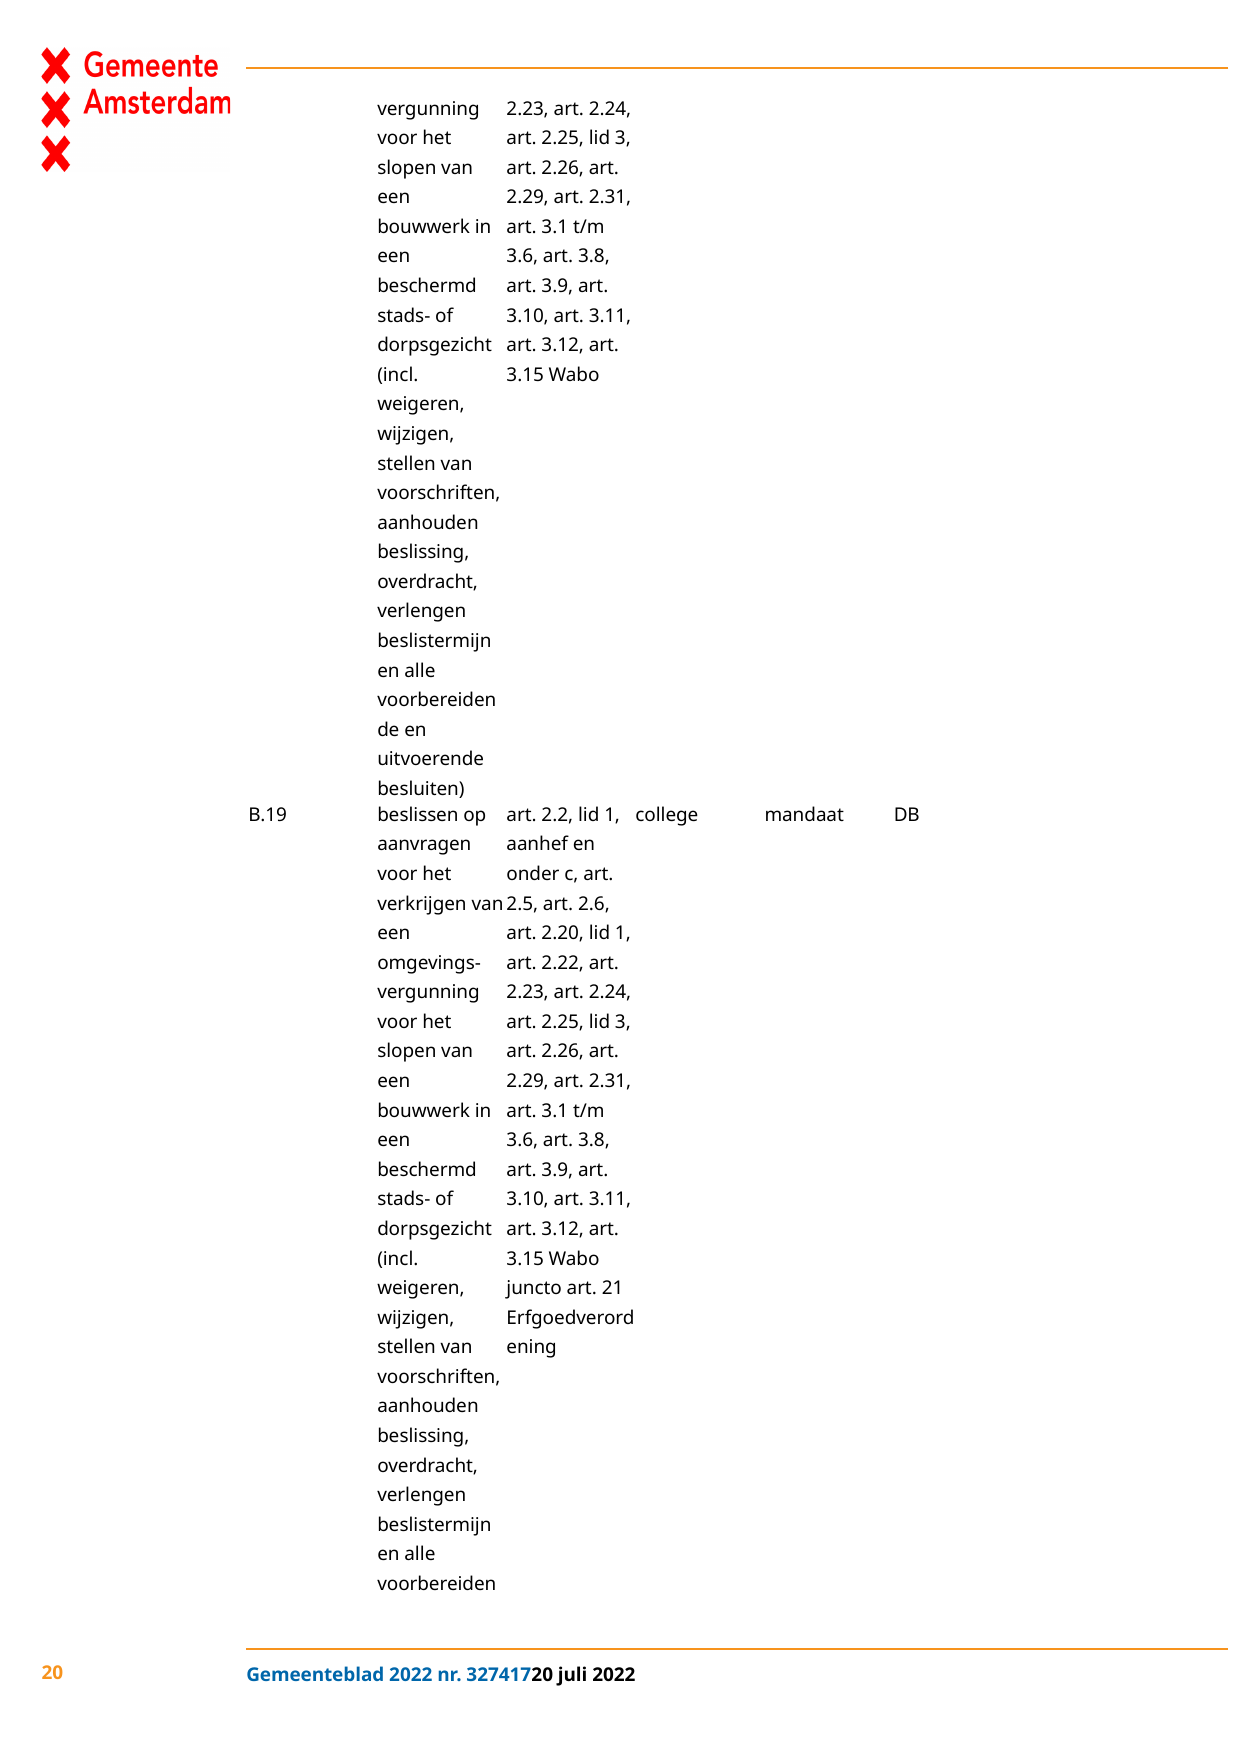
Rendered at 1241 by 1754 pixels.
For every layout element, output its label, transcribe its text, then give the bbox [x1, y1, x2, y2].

table_cell [635, 95, 764, 801]
table_cell [764, 95, 893, 801]
table_cell college [635, 801, 764, 1596]
table_cell B.19 [248, 801, 377, 1596]
table_cell vergunning voor het slopen van een bouwwerk in een beschermd stads- of dorpsgezicht (incl. weigeren, wijzigen, stellen van voorschriften, aanhouden beslissing, overdracht, verlengen beslistermijn en alle voorbereidende en uitvoerende besluiten) [377, 95, 506, 801]
table_cell 2.23, art. 2.24, art. 2.25, lid 3, art. 2.26, art. 2.29, art. 2.31, art. 3.1 t/m 3.6, art. 3.8, art. 3.9, art. 3.10, art. 3.11, art. 3.12, art. 3.15 Wabo [506, 95, 635, 801]
table_cell DB [894, 801, 1022, 1596]
picture [41, 47, 231, 172]
table_cell mandaat [764, 801, 893, 1596]
table_cell beslissen op aanvragen voor het verkrijgen van een omgevings-vergunning voor het slopen van een bouwwerk in een beschermd stads- of dorpsgezicht (incl. weigeren, wijzigen, stellen van voorschriften, aanhouden beslissing, overdracht, verlengen beslistermijn en alle voorbereiden [377, 801, 506, 1596]
table_cell [1023, 95, 1152, 801]
table_cell [1023, 801, 1152, 1596]
table_cell [248, 95, 377, 801]
table_cell [894, 95, 1022, 801]
table_cell art. 2.2, lid 1, aanhef en onder c, art. 2.5, art. 2.6, art. 2.20, lid 1, art. 2.22, art. 2.23, art. 2.24, art. 2.25, lid 3, art. 2.26, art. 2.29, art. 2.31, art. 3.1 t/m 3.6, art. 3.8, art. 3.9, art. 3.10, art. 3.11, art. 3.12, art. 3.15 Wabo juncto art. 21 Erfgoedverordening [506, 801, 635, 1596]
